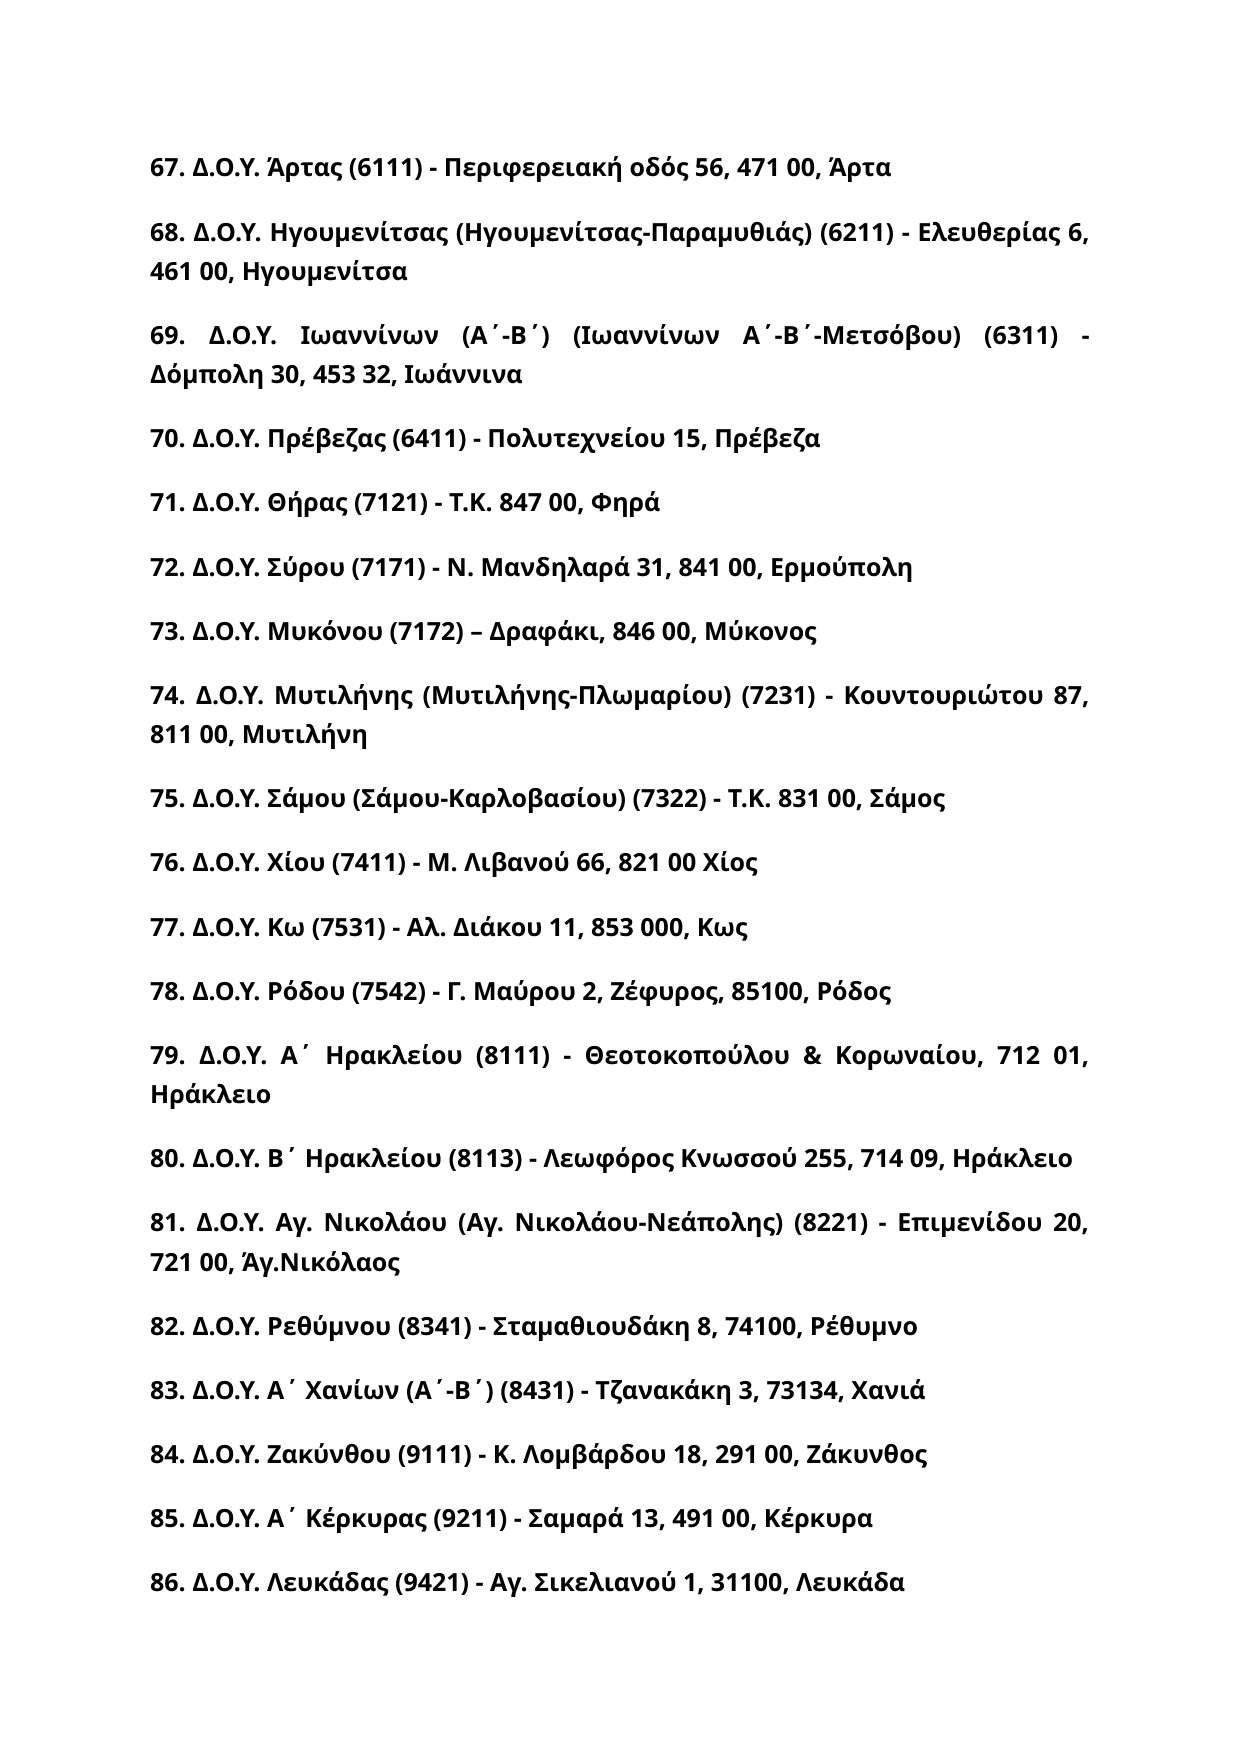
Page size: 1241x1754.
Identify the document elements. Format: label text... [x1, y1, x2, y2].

text 70. Δ.Ο.Υ. Πρέβεζας (6411) - Πολυτεχνείου 15, Πρέβεζα [150, 421, 1090, 455]
text 79. Δ.Ο.Υ. Α΄ Ηρακλείου (8111) - Θεοτοκοπούλου & Κορωναίου, 712 01, Hράκλειο [150, 1037, 1090, 1111]
text 85. Δ.Ο.Υ. Α΄ Κέρκυρας (9211) - Σαμαρά 13, 491 00, Kέρκυρα [150, 1501, 1090, 1535]
text 71. Δ.Ο.Υ. Θήρας (7121) - T.K. 847 00, Φηρά [150, 485, 1090, 519]
text 67. Δ.Ο.Υ. Άρτας (6111) - Περιφερειακή οδός 56, 471 00, Άρτα [150, 150, 1090, 184]
text 77. Δ.Ο.Υ. Κω (7531) - Aλ. Διάκου 11, 853 000, Kως [150, 909, 1090, 943]
text 69. Δ.Ο.Υ. Ιωαννίνων (Α΄-Β΄) (Ιωαννίνων Α΄-Β΄-Μετσόβου) (6311) - Δόμπολη 30, 453 32, Iωάννινα [150, 317, 1090, 391]
text 68. Δ.Ο.Υ. Ηγουμενίτσας (Ηγουμενίτσας-Παραμυθιάς) (6211) - Eλευθερίας 6, 461 00, Hγουμενίτσα [150, 214, 1090, 287]
text 74. Δ.Ο.Υ. Μυτιλήνης (Μυτιλήνης-Πλωμαρίου) (7231) - Κουντουριώτου 87, 811 00, Μυτιλήνη [150, 677, 1090, 751]
text 72. Δ.Ο.Υ. Σύρου (7171) - Ν. Μανδηλαρά 31, 841 00, Eρμούπολη [150, 549, 1090, 583]
text 81. Δ.Ο.Υ. Αγ. Νικολάου (Αγ. Νικολάου-Νεάπολης) (8221) - Επιμενίδου 20, 721 00, Άγ.Nικόλαος [150, 1205, 1090, 1278]
text 78. Δ.Ο.Υ. Ρόδου (7542) - Γ. Μαύρου 2, Ζέφυρος, 85100, Ρόδος [150, 973, 1090, 1007]
text 80. Δ.Ο.Υ. Β΄ Ηρακλείου (8113) - Λεωφόρος Kνωσσού 255, 714 09, Hράκλειο [150, 1141, 1090, 1175]
text 84. Δ.Ο.Υ. Ζακύνθου (9111) - K. Λομβάρδου 18, 291 00, Zάκυνθος [150, 1437, 1090, 1471]
text 86. Δ.Ο.Υ. Λευκάδας (9421) - Αγ. Σικελιανού 1, 31100, Λευκάδα [150, 1565, 1090, 1599]
text 76. Δ.Ο.Υ. Χίου (7411) - M. Λιβανού 66, 821 00 Xίος [150, 845, 1090, 879]
text 73. Δ.Ο.Υ. Μυκόνου (7172) – Δραφάκι, 846 00, Mύκονος [150, 613, 1090, 647]
text 82. Δ.Ο.Υ. Ρεθύμνου (8341) - Σταμαθιουδάκη 8, 74100, Ρέθυμνο [150, 1308, 1090, 1342]
text 75. Δ.Ο.Υ. Σάμου (Σάμου-Καρλοβασίου) (7322) - T.K. 831 00, Σάμος [150, 781, 1090, 815]
text 83. Δ.Ο.Υ. Α΄ Χανίων (Α΄-Β΄) (8431) - Τζανακάκη 3, 73134, Χανιά [150, 1372, 1090, 1407]
